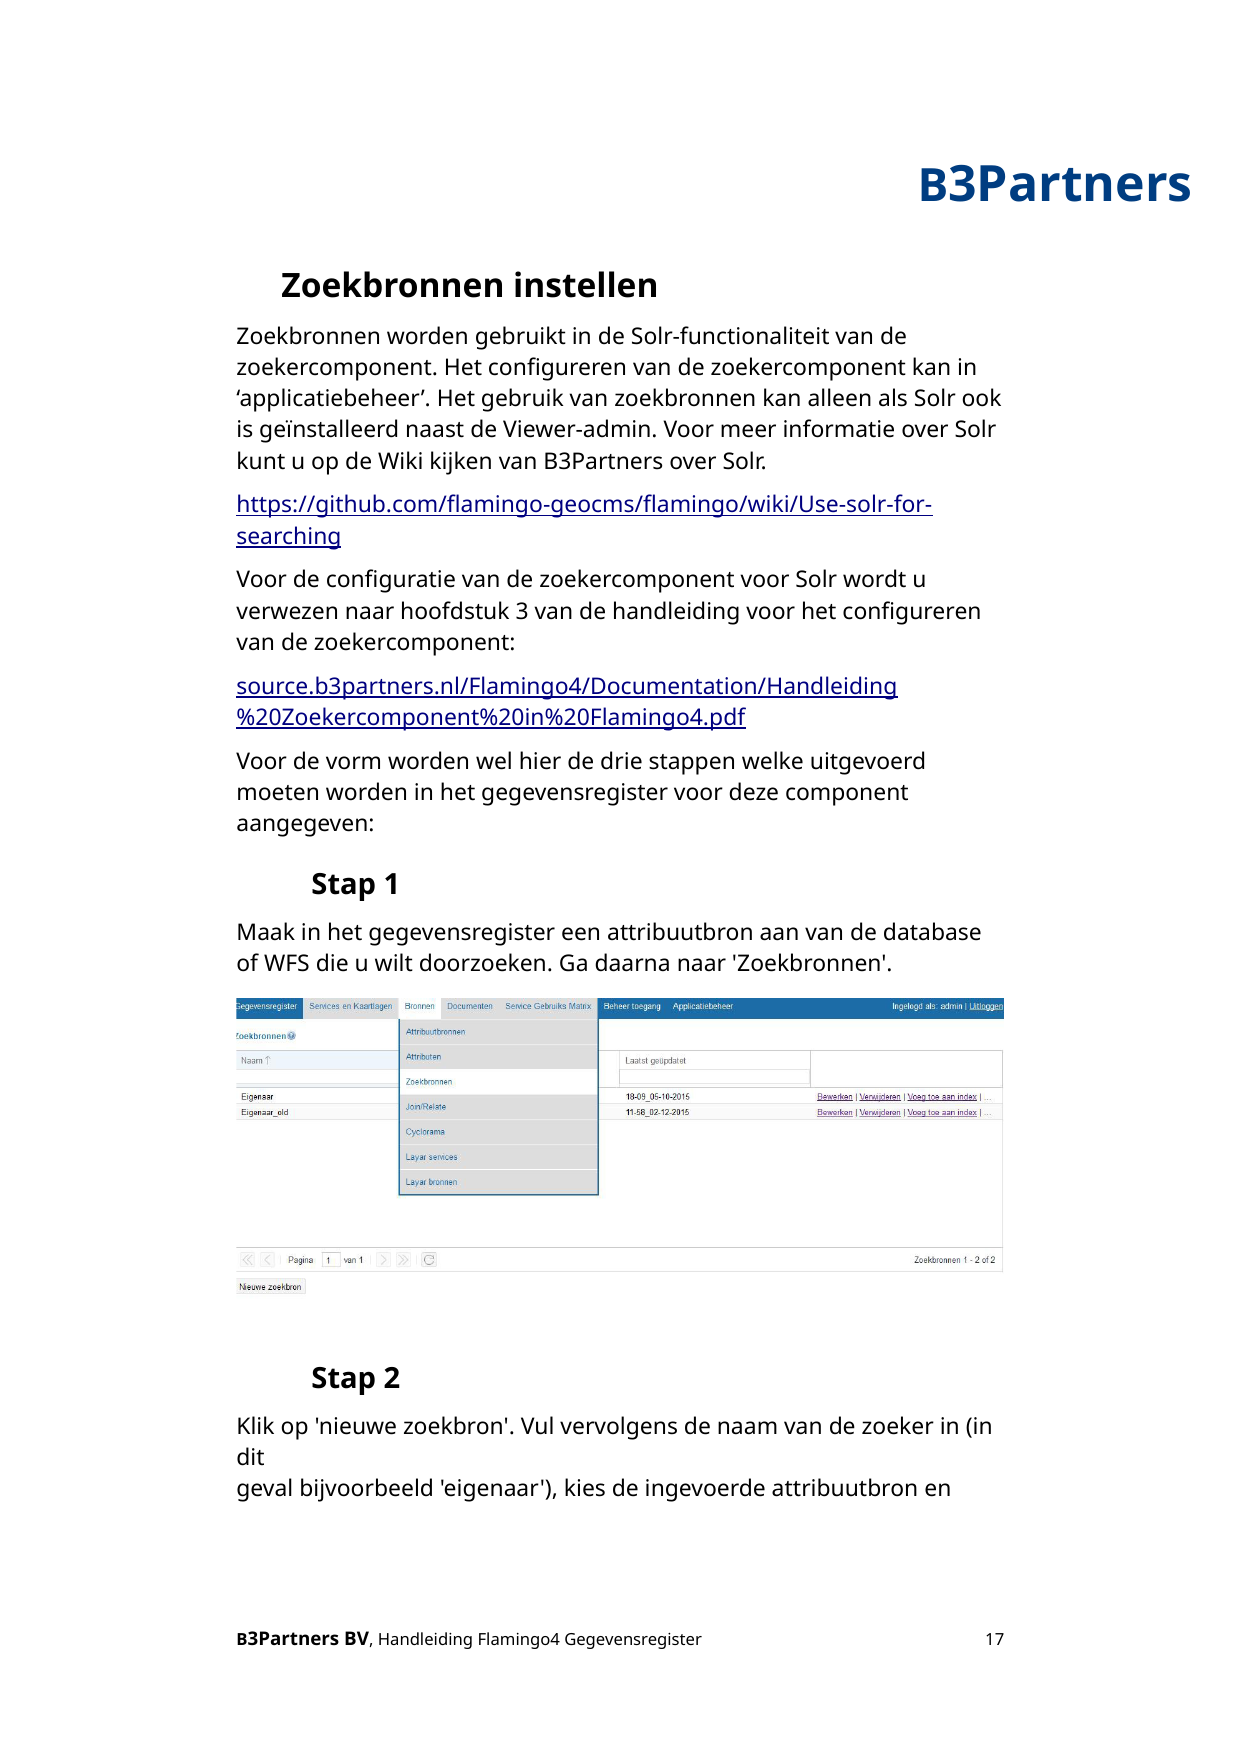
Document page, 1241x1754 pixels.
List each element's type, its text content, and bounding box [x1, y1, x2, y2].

text Voor de vorm worden wel hier de drie stappen welke uitgevoerd moeten worden in het gegevensregister voor deze component aangegeven: [236, 744, 1004, 838]
subtitle Zoekbronnen instellen [236, 261, 1004, 307]
text Zoekbronnen worden gebruikt in de Solr-functionaliteit van de zoekercomponent. Het configureren van de zoekercomponent kan in ‘applicatiebeheer’. Het gebruik van zoekbronnen kan alleen als Solr ook is geïnstalleerd naast de Viewer-admin. Voor meer informatie over Solr kunt u op de Wiki kijken van B3Partners over Solr. [236, 319, 1004, 476]
picture [236, 998, 1004, 1302]
text Voor de configuratie van de zoekercomponent voor Solr wordt u verwezen naar hoofdstuk 3 van de handleiding voor het configureren van de zoekercomponent: [236, 563, 1004, 657]
subtitle Stap 2 [236, 1358, 1004, 1397]
text source.b3partners.nl/Flamingo4/Documentation/Handleiding%20Zoekercomponent%20in%20Flamingo4.pdf [236, 669, 1004, 732]
subtitle Stap 1 [236, 863, 1004, 903]
text Klik op 'nieuwe zoekbron'. Vul vervolgens de naam van de zoeker in (in dit [236, 1410, 1004, 1472]
text Maak in het gegevensregister een attribuutbron aan van de database of WFS die u wilt doorzoeken. Ga daarna naar 'Zoekbronnen'. [236, 916, 1004, 978]
text https://github.com/flamingo-geocms/flamingo/wiki/Use-solr-for-searching [236, 488, 1004, 551]
text geval bijvoorbeeld 'eigenaar'), kies de ingevoerde attribuutbron en [236, 1472, 1004, 1503]
